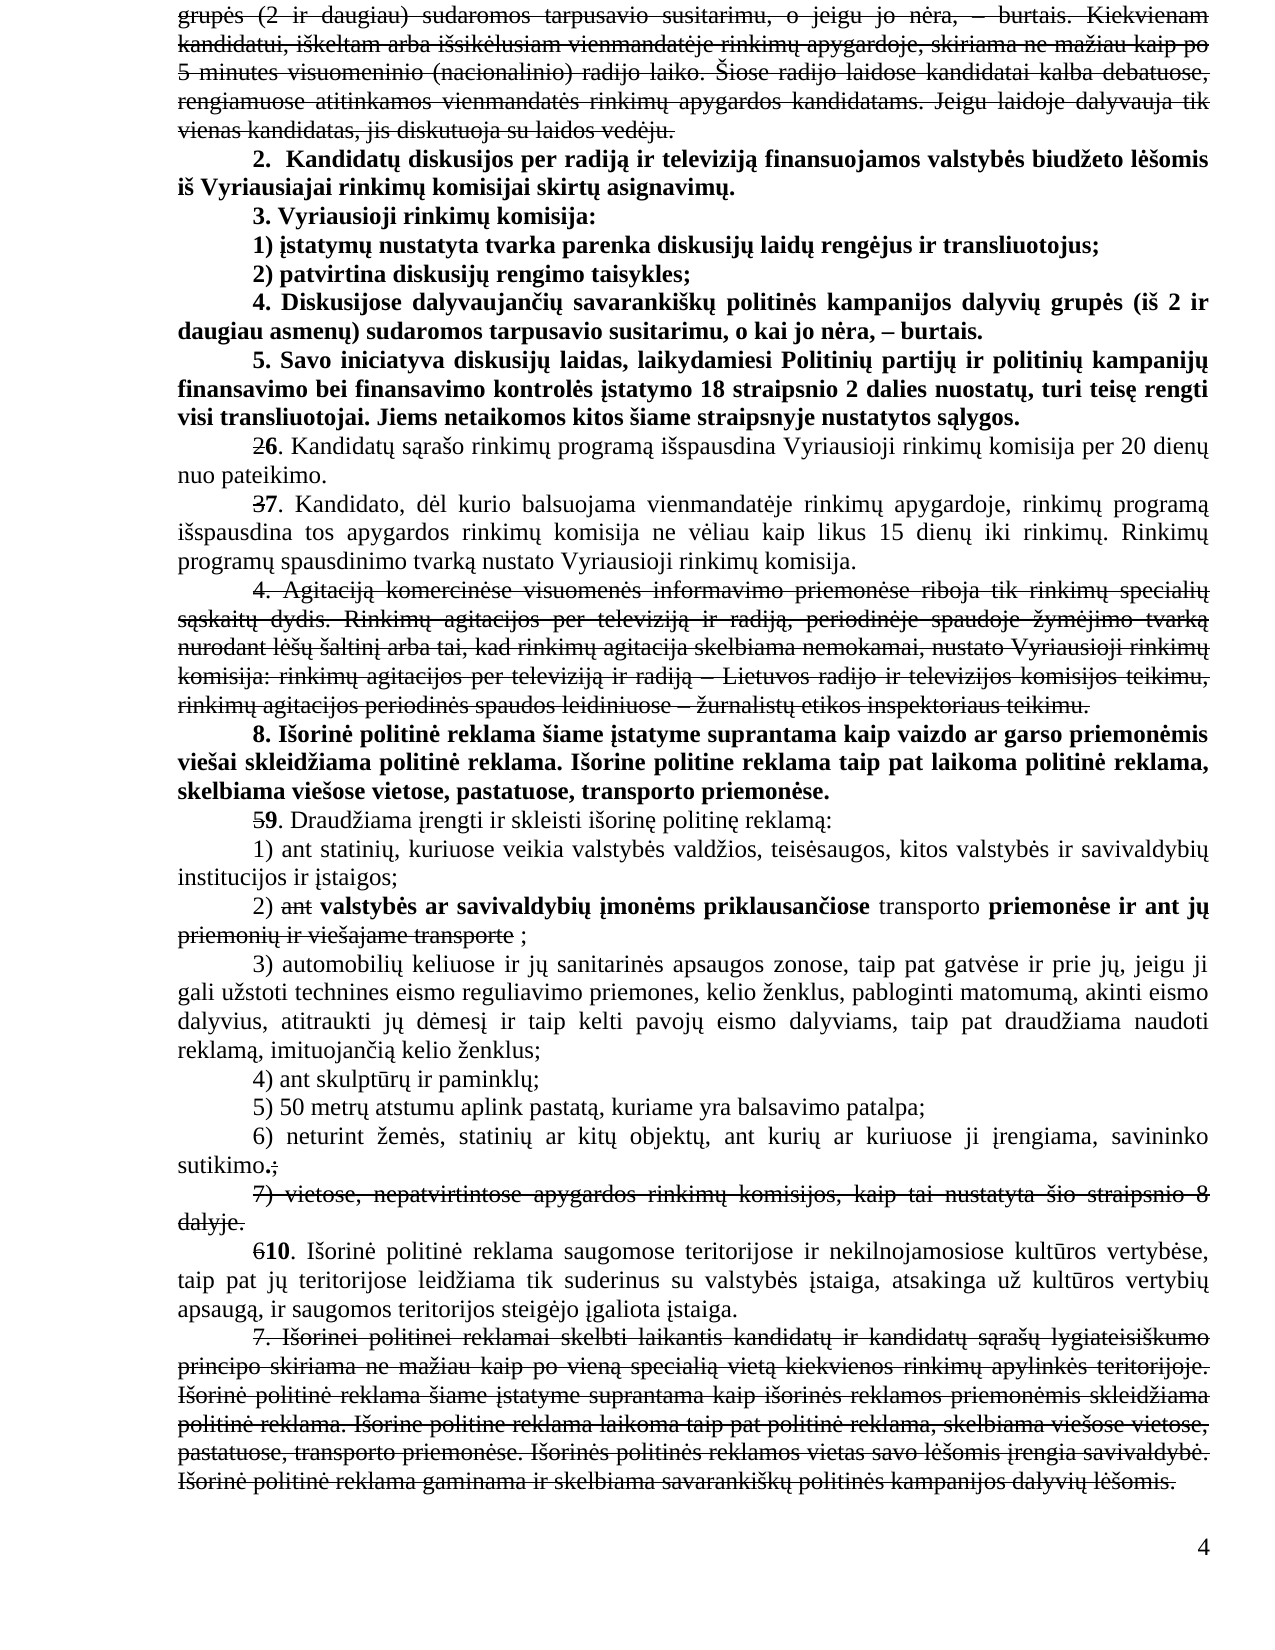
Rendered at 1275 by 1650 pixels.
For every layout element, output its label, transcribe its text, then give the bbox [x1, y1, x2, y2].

text 7. Išorinei politinei reklamai skelbti laikantis kandidatų ir kandidatų sąrašų lygiateisiškumo principo skiriama ne mažiau kaip po vieną specialią vietą kiekvienos rinkimų apylinkės teritorijoje. Išorinė politinė reklama šiame įstatyme suprantama kaip išorinės reklamos priemonėmis skleidžiama politinė reklama. Išorine politine reklama laikoma taip pat politinė reklama, skelbiama viešose vietose, pastatuose, transporto priemonėse. Išorinės politinės reklamos vietas savo lėšomis įrengia savivaldybė. Išorinė politinė reklama gaminama ir skelbiama savarankiškų politinės kampanijos dalyvių lėšomis. [177, 1454, 1210, 1495]
text 59. Draudžiama įrengti ir skleisti išorinę politinę reklamą: [177, 805, 1210, 834]
text 3) automobilių keliuose ir jų sanitarinės apsaugos zonose, taip pat gatvėse ir prie jų, jeigu ji gali užstoti technines eismo reguliavimo priemones, kelio ženklus, pabloginti matomumą, akinti eismo dalyvius, atitraukti jų dėmesį ir taip kelti pavojų eismo dalyviams, taip pat draudžiama naudoti reklamą, imituojančią kelio ženklus; [177, 949, 1210, 1064]
text 4. Agitaciją komercinėse visuomenės informavimo priemonėse riboja tik rinkimų specialių sąskaitų dydis. Rinkimų agitacijos per televiziją ir radiją, periodinėje spaudoje žymėjimo tvarką nurodant lėšų šaltinį arba tai, kad rinkimų agitacija skelbiama nemokamai, nustato Vyriausioji rinkimų komisija: rinkimų agitacijos per televiziją ir radiją – Lietuvos radijo ir televizijos komisijos teikimu, rinkimų agitacijos periodinės spaudos leidiniuose – žurnalistų etikos inspektoriaus teikimu. [177, 649, 1210, 677]
text 6) neturint žemės, statinių ar kitų objektų, ant kurių ar kuriuose ji įrengiama, savininko sutikimo.; [177, 1121, 1210, 1179]
text 1) įstatymų nustatyta tvarka parenka diskusijų laidų rengėjus ir transliuotojus; [177, 230, 1210, 259]
text 4. Agitaciją komercinėse visuomenės informavimo priemonėse riboja tik rinkimų specialių sąskaitų dydis. Rinkimų agitacijos per televiziją ir radiją, periodinėje spaudoje žymėjimo tvarką nurodant lėšų šaltinį arba tai, kad rinkimų agitacija skelbiama nemokamai, nustato Vyriausioji rinkimų komisija: rinkimų agitacijos per televiziją ir radiją – Lietuvos radijo ir televizijos komisijos teikimu, rinkimų agitacijos periodinės spaudos leidiniuose – žurnalistų etikos inspektoriaus teikimu. [177, 575, 1210, 648]
text 1. Kandidatų sąrašus iškėlusioms partijoms, kandidatams vienmandatėse rinkimų apygardose Vyriausiajai rinkimų komisijai paskelbus kandidatus ir kandidatų sąrašus, kandidatams suteikiama teisė nemokamai naudotis valstybinėmis visuomenės informavimo priemonėmis. Rinkimų agitacijai skirtų laidų rengimo taisykles patvirtina, konkrečią Lietuvos nacionalinio radijo ir televizijos laidų trukmę ir laiką nustato Vyriausioji rinkimų komisija, suderinusi su Lietuvos nacionalinio radijo ir televizijos vadovu. Ji taip pat paskirsto laidų laiką taip, kad nebūtų pažeisti šie lygiateisiškumo principai: tarp kandidatų sąrašų daugiamandatėje rinkimų apygardoje; tarp vienmandačių rinkimų apygardų; tarp kandidatų vienmandatėje rinkimų apygardoje. Kiekvienam kandidatų sąrašui skiriama ne mažiau kaip po vieną valandą visuomeninio (nacionalinio) radijo ir po tiek pat televizijos laiko debatams su kito ar kitų kandidatų sąrašų atstovais. Debatuose dalyvaujančių kandidatų sąrašų atstovų grupės (2 ir daugiau) sudaromos tarpusavio susitarimu, o jeigu jo nėra, – burtais. Kiekvienam kandidatui, iškeltam arba išsikėlusiam vienmandatėje rinkimų apygardoje, skiriama ne mažiau kaip po 5 minutes visuomeninio (nacionalinio) radijo laiko. Šiose radijo laidose kandidatai kalba debatuose, rengiamuose atitinkamos vienmandatės rinkimų apygardos kandidatams. Jeigu laidoje dalyvauja tik vienas kandidatas, jis diskutuoja su laidos vedėju. [177, 0, 1210, 73]
text 5. Savo iniciatyva diskusijų laidas, laikydamiesi Politinių partijų ir politinių kampanijų finansavimo bei finansavimo kontrolės įstatymo 18 straipsnio 2 dalies nuostatų, turi teisę rengti visi transliuotojai. Jiems netaikomos kitos šiame straipsnyje nustatytos sąlygos. [177, 345, 1210, 431]
text 37. Kandidato, dėl kurio balsuojama vienmandatėje rinkimų apygardoje, rinkimų programą išspausdina tos apygardos rinkimų komisija ne vėliau kaip likus 15 dienų iki rinkimų. Rinkimų programų spausdinimo tvarką nustato Vyriausioji rinkimų komisija. [177, 489, 1210, 575]
text 610. Išorinė politinė reklama saugomose teritorijose ir nekilnojamosiose kultūros vertybėse, taip pat jų teritorijose leidžiama tik suderinus su valstybės įstaiga, atsakinga už kultūros vertybių apsaugą, ir saugomos teritorijos steigėjo įgaliota įstaiga. [177, 1236, 1210, 1322]
text 4) ant skulptūrų ir paminklų; [177, 1064, 1210, 1092]
text 2) ant valstybės ar savivaldybių įmonėms priklausančiose transporto priemonėse ir ant jų priemonių ir viešajame transporte ; [177, 891, 1210, 949]
text 4. Agitaciją komercinėse visuomenės informavimo priemonėse riboja tik rinkimų specialių sąskaitų dydis. Rinkimų agitacijos per televiziją ir radiją, periodinėje spaudoje žymėjimo tvarką nurodant lėšų šaltinį arba tai, kad rinkimų agitacija skelbiama nemokamai, nustato Vyriausioji rinkimų komisija: rinkimų agitacijos per televiziją ir radiją – Lietuvos radijo ir televizijos komisijos teikimu, rinkimų agitacijos periodinės spaudos leidiniuose – žurnalistų etikos inspektoriaus teikimu. [177, 678, 1210, 719]
text 8. Išorinė politinė reklama šiame įstatyme suprantama kaip vaizdo ar garso priemonėmis viešai skleidžiama politinė reklama. Išorine politine reklama taip pat laikoma politinė reklama, skelbiama viešose vietose, pastatuose, transporto priemonėse. [177, 719, 1210, 805]
text 4. Diskusijose dalyvaujančių savarankiškų politinės kampanijos dalyvių grupės (iš 2 ir daugiau asmenų) sudaromos tarpusavio susitarimu, o kai jo nėra, – burtais. [177, 287, 1210, 345]
text 3. Vyriausioji rinkimų komisija: [177, 201, 1210, 230]
text 7. Išorinei politinei reklamai skelbti laikantis kandidatų ir kandidatų sąrašų lygiateisiškumo principo skiriama ne mažiau kaip po vieną specialią vietą kiekvienos rinkimų apylinkės teritorijoje. Išorinė politinė reklama šiame įstatyme suprantama kaip išorinės reklamos priemonėmis skleidžiama politinė reklama. Išorine politine reklama laikoma taip pat politinė reklama, skelbiama viešose vietose, pastatuose, transporto priemonėse. Išorinės politinės reklamos vietas savo lėšomis įrengia savivaldybė. Išorinė politinė reklama gaminama ir skelbiama savarankiškų politinės kampanijos dalyvių lėšomis. [177, 1322, 1210, 1367]
text 1. Kandidatų sąrašus iškėlusioms partijoms, kandidatams vienmandatėse rinkimų apygardose Vyriausiajai rinkimų komisijai paskelbus kandidatus ir kandidatų sąrašus, kandidatams suteikiama teisė nemokamai naudotis valstybinėmis visuomenės informavimo priemonėmis. Rinkimų agitacijai skirtų laidų rengimo taisykles patvirtina, konkrečią Lietuvos nacionalinio radijo ir televizijos laidų trukmę ir laiką nustato Vyriausioji rinkimų komisija, suderinusi su Lietuvos nacionalinio radijo ir televizijos vadovu. Ji taip pat paskirsto laidų laiką taip, kad nebūtų pažeisti šie lygiateisiškumo principai: tarp kandidatų sąrašų daugiamandatėje rinkimų apygardoje; tarp vienmandačių rinkimų apygardų; tarp kandidatų vienmandatėje rinkimų apygardoje. Kiekvienam kandidatų sąrašui skiriama ne mažiau kaip po vieną valandą visuomeninio (nacionalinio) radijo ir po tiek pat televizijos laiko debatams su kito ar kitų kandidatų sąrašų atstovais. Debatuose dalyvaujančių kandidatų sąrašų atstovų grupės (2 ir daugiau) sudaromos tarpusavio susitarimu, o jeigu jo nėra, – burtais. Kiekvienam kandidatui, iškeltam arba išsikėlusiam vienmandatėje rinkimų apygardoje, skiriama ne mažiau kaip po 5 minutes visuomeninio (nacionalinio) radijo laiko. Šiose radijo laidose kandidatai kalba debatuose, rengiamuose atitinkamos vienmandatės rinkimų apygardos kandidatams. Jeigu laidoje dalyvauja tik vienas kandidatas, jis diskutuoja su laidos vedėju. [177, 74, 1210, 102]
text 26. Kandidatų sąrašo rinkimų programą išspausdina Vyriausioji rinkimų komisija per 20 dienų nuo pateikimo. [177, 431, 1210, 489]
text 5) 50 metrų atstumu aplink pastatą, kuriame yra balsavimo patalpa; [177, 1092, 1210, 1121]
text 1) ant statinių, kuriuose veikia valstybės valdžios, teisėsaugos, kitos valstybės ir savivaldybių institucijos ir įstaigos; [177, 834, 1210, 891]
text 2. Kandidatų diskusijos per radiją ir televiziją finansuojamos valstybės biudžeto lėšomis iš Vyriausiajai rinkimų komisijai skirtų asignavimų. [177, 144, 1210, 201]
text 7. Išorinei politinei reklamai skelbti laikantis kandidatų ir kandidatų sąrašų lygiateisiškumo principo skiriama ne mažiau kaip po vieną specialią vietą kiekvienos rinkimų apylinkės teritorijoje. Išorinė politinė reklama šiame įstatyme suprantama kaip išorinės reklamos priemonėmis skleidžiama politinė reklama. Išorine politine reklama laikoma taip pat politinė reklama, skelbiama viešose vietose, pastatuose, transporto priemonėse. Išorinės politinės reklamos vietas savo lėšomis įrengia savivaldybė. Išorinė politinė reklama gaminama ir skelbiama savarankiškų politinės kampanijos dalyvių lėšomis. [177, 1368, 1210, 1396]
text 2) patvirtina diskusijų rengimo taisykles; [177, 259, 1210, 287]
text 7) vietose, nepatvirtintose apygardos rinkimų komisijos, kaip tai nustatyta šio straipsnio 8 dalyje. [177, 1179, 1210, 1236]
text 1. Kandidatų sąrašus iškėlusioms partijoms, kandidatams vienmandatėse rinkimų apygardose Vyriausiajai rinkimų komisijai paskelbus kandidatus ir kandidatų sąrašus, kandidatams suteikiama teisė nemokamai naudotis valstybinėmis visuomenės informavimo priemonėmis. Rinkimų agitacijai skirtų laidų rengimo taisykles patvirtina, konkrečią Lietuvos nacionalinio radijo ir televizijos laidų trukmę ir laiką nustato Vyriausioji rinkimų komisija, suderinusi su Lietuvos nacionalinio radijo ir televizijos vadovu. Ji taip pat paskirsto laidų laiką taip, kad nebūtų pažeisti šie lygiateisiškumo principai: tarp kandidatų sąrašų daugiamandatėje rinkimų apygardoje; tarp vienmandačių rinkimų apygardų; tarp kandidatų vienmandatėje rinkimų apygardoje. Kiekvienam kandidatų sąrašui skiriama ne mažiau kaip po vieną valandą visuomeninio (nacionalinio) radijo ir po tiek pat televizijos laiko debatams su kito ar kitų kandidatų sąrašų atstovais. Debatuose dalyvaujančių kandidatų sąrašų atstovų grupės (2 ir daugiau) sudaromos tarpusavio susitarimu, o jeigu jo nėra, – burtais. Kiekvienam kandidatui, iškeltam arba išsikėlusiam vienmandatėje rinkimų apygardoje, skiriama ne mažiau kaip po 5 minutes visuomeninio (nacionalinio) radijo laiko. Šiose radijo laidose kandidatai kalba debatuose, rengiamuose atitinkamos vienmandatės rinkimų apygardos kandidatams. Jeigu laidoje dalyvauja tik vienas kandidatas, jis diskutuoja su laidos vedėju. [177, 103, 1210, 144]
text 7. Išorinei politinei reklamai skelbti laikantis kandidatų ir kandidatų sąrašų lygiateisiškumo principo skiriama ne mažiau kaip po vieną specialią vietą kiekvienos rinkimų apylinkės teritorijoje. Išorinė politinė reklama šiame įstatyme suprantama kaip išorinės reklamos priemonėmis skleidžiama politinė reklama. Išorine politine reklama laikoma taip pat politinė reklama, skelbiama viešose vietose, pastatuose, transporto priemonėse. Išorinės politinės reklamos vietas savo lėšomis įrengia savivaldybė. Išorinė politinė reklama gaminama ir skelbiama savarankiškų politinės kampanijos dalyvių lėšomis. [177, 1397, 1210, 1453]
